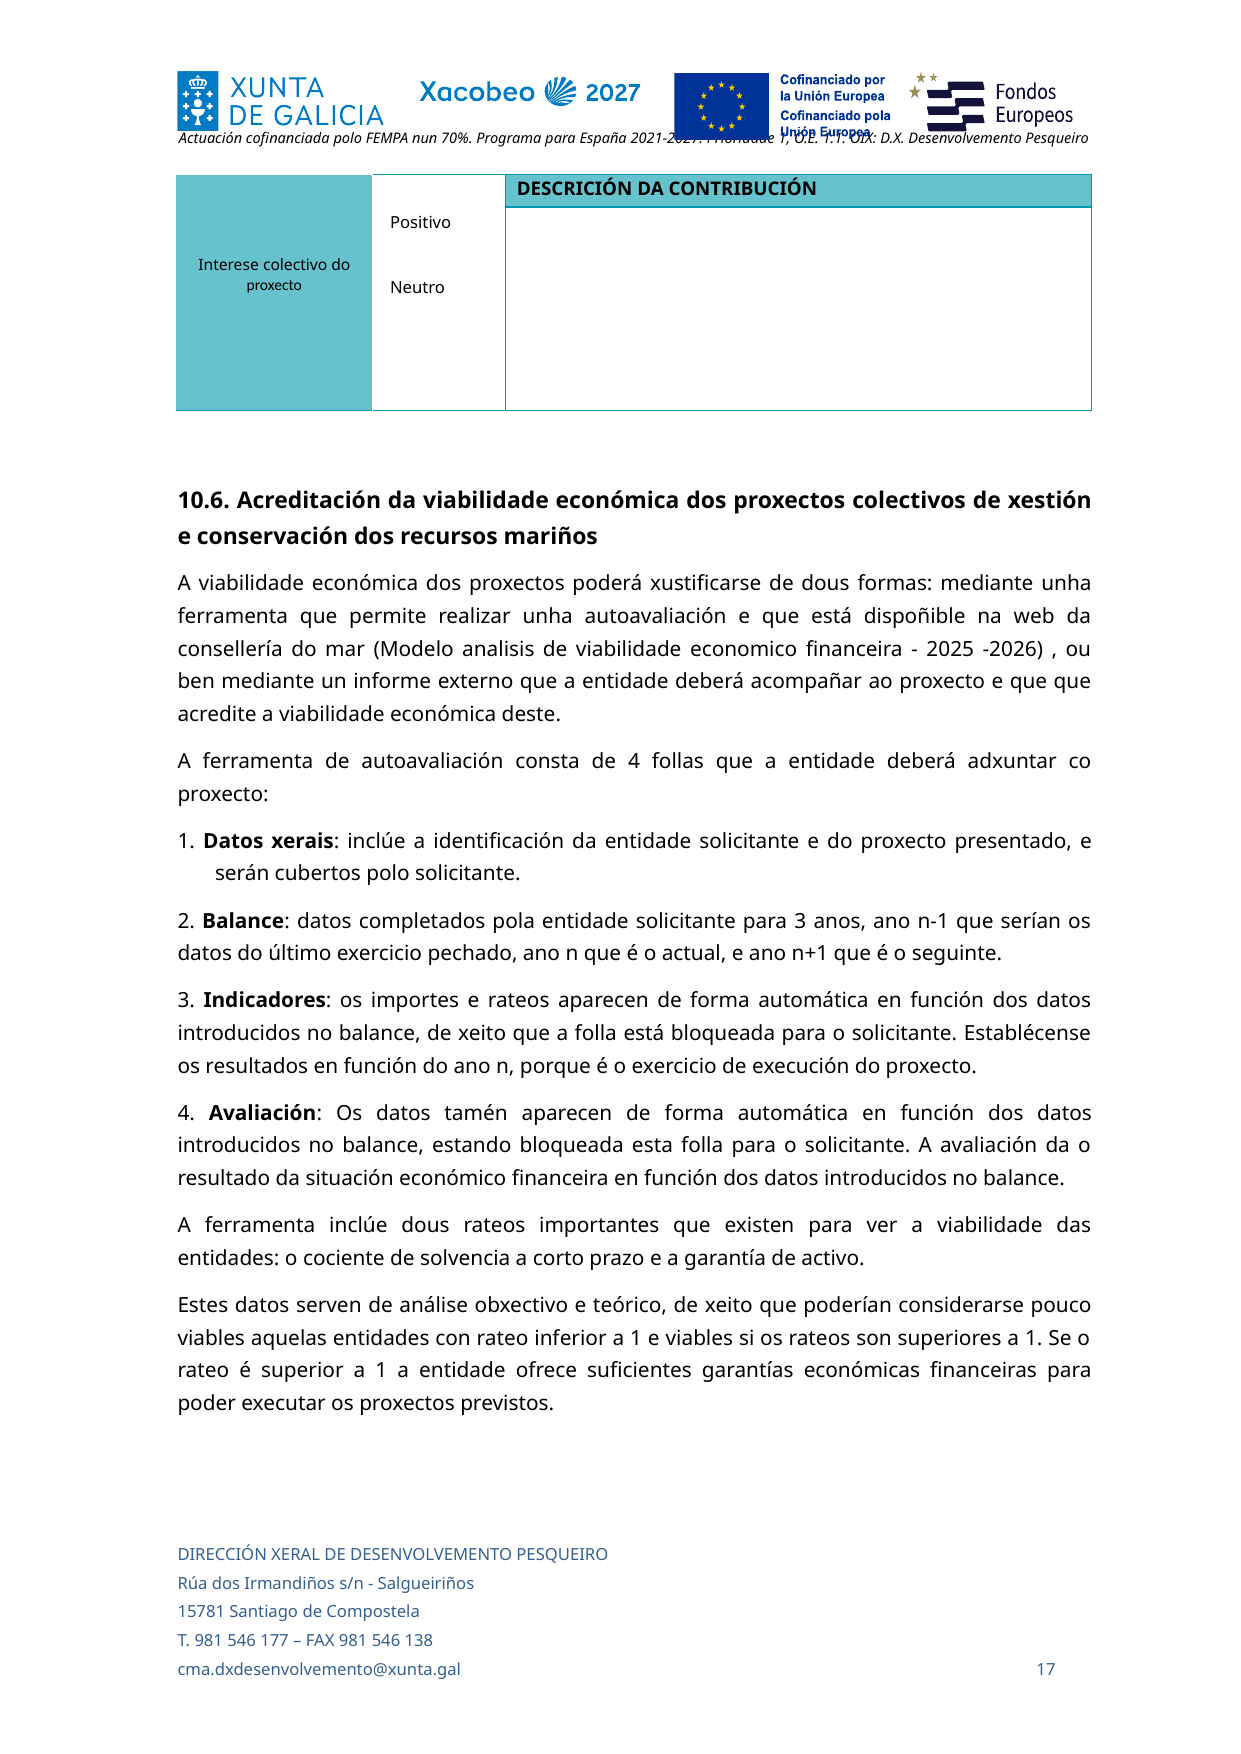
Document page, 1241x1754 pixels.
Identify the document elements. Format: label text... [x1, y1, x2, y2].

text A ferramenta inclúe dous rateos importantes que existen para ver a viabilidade das entidades: o cociente de solvencia a corto prazo e a garantía de activo. [177, 1210, 1093, 1271]
text A viabilidade económica dos proxectos poderá xustificarse de dous formas: mediante unha ferramenta que permite realizar unha autoavaliación e que está dispoñible na web da consellería do mar (Modelo analisis de viabilidade economico financeira - 2025 -2026) , ou ben mediante un informe externo que a entidade deberá acompañar ao proxecto e que que acredite a viabilidade económica deste. [177, 568, 1093, 727]
text 2. Balance: datos completados pola entidade solicitante para 3 anos, ano n-1 que serían os datos do último exercicio pechado, ano n que é o actual, e ano n+1 que é o seguinte. [177, 906, 1093, 967]
text 3. Indicadores: os importes e rateos aparecen de forma automática en función dos datos introducidos no balance, de xeito que a folla está bloqueada para o solicitante. Establécense os resultados en función do ano n, porque é o exercicio de execución do proxecto. [177, 986, 1093, 1079]
table_cell Interese colectivo do proxecto [176, 175, 372, 410]
table_cell [506, 208, 1091, 410]
table_cell Positivo Neutro [373, 175, 505, 410]
text A ferramenta de autoavaliación consta de 4 follas que a entidade deberá adxuntar co proxecto: [177, 746, 1093, 807]
text Estes datos serven de análise obxectivo e teórico, de xeito que poderían considerarse pouco viables aquelas entidades con rateo inferior a 1 e viables si os rateos son superiores a 1. Se o rateo é superior a 1 a entidade ofrece suficientes garantías económicas financeiras para poder executar os proxectos previstos. [177, 1290, 1093, 1416]
text 4. Avaliación: Os datos tamén aparecen de forma automática en función dos datos introducidos no balance, estando bloqueada esta folla para o solicitante. A avaliación da o resultado da situación económico financeira en función dos datos introducidos no balance. [177, 1098, 1093, 1192]
table_cell DESCRICIÓN DA CONTRIBUCIÓN [506, 175, 1091, 206]
text 1. Datos xerais: inclúe a identificación da entidade solicitante e do proxecto presentado, e serán cubertos polo solicitante. [177, 826, 1093, 887]
text 10.6. Acreditación da viabilidade económica dos proxectos colectivos de xestión e conservación dos recursos mariños [177, 484, 1093, 551]
